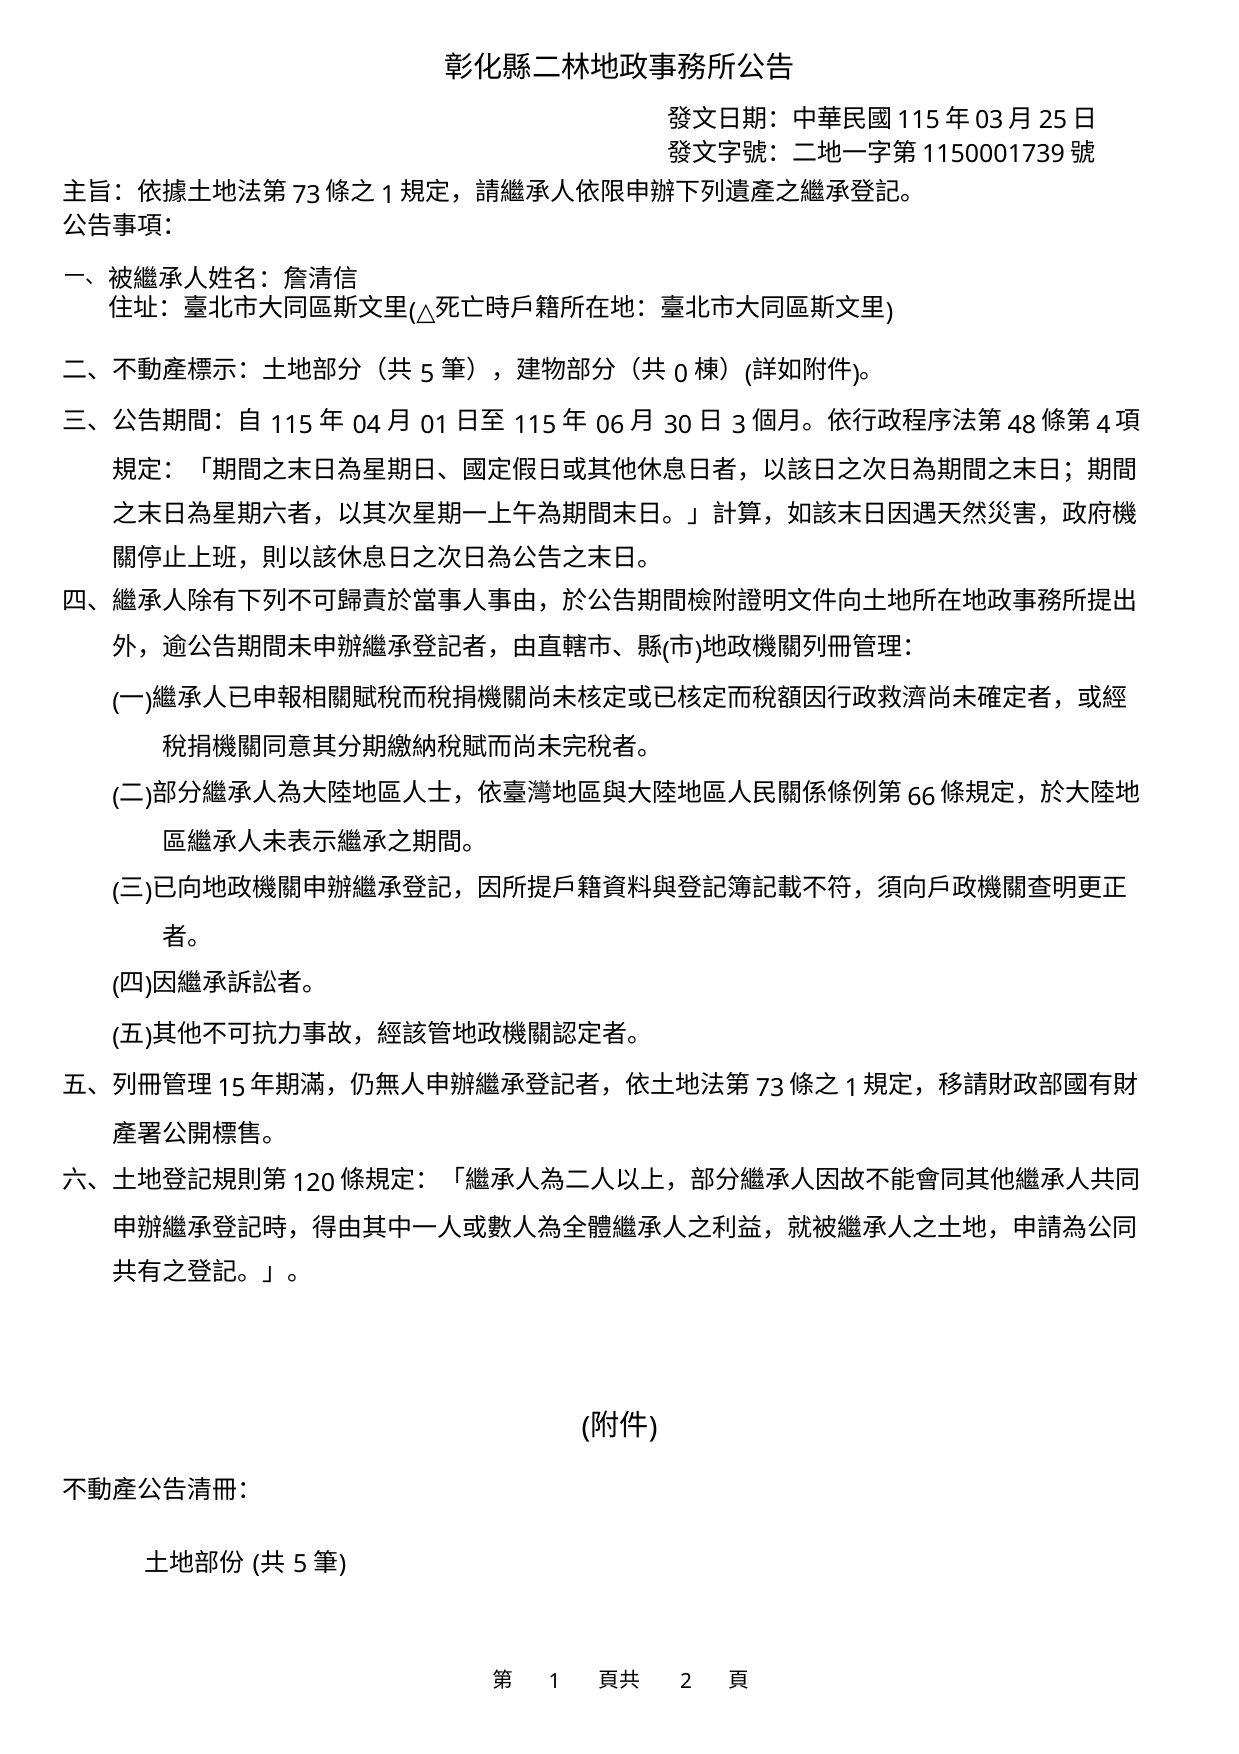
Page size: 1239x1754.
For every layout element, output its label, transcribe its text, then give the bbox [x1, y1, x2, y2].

table_cell [62, 1660, 109, 1701]
table_cell [109, 1355, 482, 1395]
table_cell 頁 [718, 1660, 759, 1701]
table_cell [0, 1660, 62, 1701]
table_cell [653, 1355, 667, 1395]
table_cell [1177, 1395, 1239, 1456]
table_cell [0, 1600, 62, 1660]
table_cell [483, 95, 523, 177]
table_cell [62, 1600, 109, 1660]
table_cell [0, 1355, 62, 1395]
table_header [718, 0, 759, 41]
table_header [0, 0, 62, 41]
table_cell 頁共 [585, 1660, 653, 1701]
table_cell [1177, 95, 1239, 177]
table_cell [523, 1600, 585, 1660]
table_cell [109, 1660, 482, 1701]
table_cell [585, 1600, 653, 1660]
table_cell [0, 1529, 62, 1600]
table_cell [62, 315, 109, 356]
table_cell 一、 [62, 264, 109, 315]
table_cell [667, 1600, 718, 1660]
table_cell [0, 95, 62, 177]
table_cell 被繼承人姓名：詹清信 住址：臺北市大同區斯文里(△死亡時戶籍所在地：臺北市大同區斯文里) [109, 264, 1177, 356]
table_cell [667, 1355, 718, 1395]
table_cell [1177, 1660, 1239, 1701]
table_cell [1177, 1355, 1239, 1395]
table_cell 2 [653, 1660, 718, 1701]
table_header [1177, 0, 1239, 41]
table_cell [653, 1600, 667, 1660]
table_cell [0, 356, 62, 1354]
table_cell 發文日期：中華民國115年03月25日 發文字號：二地一字第1150001739號 [667, 95, 1177, 177]
table_cell [62, 1355, 109, 1395]
table_cell [759, 1355, 1177, 1395]
table_cell [0, 1456, 62, 1528]
table_cell [1177, 264, 1239, 315]
table_cell [585, 95, 653, 177]
table_cell [1177, 1456, 1239, 1528]
table_header [523, 0, 585, 41]
table_cell [0, 315, 62, 356]
table_cell 彰化縣二林地政事務所公告 [62, 41, 1177, 94]
table_cell [62, 95, 109, 177]
table_cell (附件) [62, 1395, 1177, 1456]
table_header [109, 0, 482, 41]
table_cell [585, 1355, 653, 1395]
table_header [585, 0, 653, 41]
table_cell 土地部份 (共 5 筆) [62, 1529, 1177, 1600]
table_cell [483, 1600, 523, 1660]
table_cell [718, 1355, 759, 1395]
table_cell [1177, 315, 1239, 356]
table_cell [109, 1600, 482, 1660]
table_cell [718, 1600, 759, 1660]
table_cell [1177, 177, 1239, 264]
table_cell [483, 1355, 523, 1395]
table_cell [0, 1395, 62, 1456]
table_cell [759, 1660, 1177, 1701]
table_cell 第 [483, 1660, 523, 1701]
table_cell [1177, 1600, 1239, 1660]
table_cell [0, 264, 62, 315]
table_cell [1177, 41, 1239, 94]
table_cell [0, 177, 62, 264]
table_cell [523, 95, 585, 177]
table_cell [1177, 356, 1239, 1354]
table_header [759, 0, 1177, 41]
table_cell [759, 1600, 1177, 1660]
table_cell 不動產公告清冊： [62, 1456, 1177, 1528]
table_cell [0, 41, 62, 94]
table_cell 二、不動產標示：土地部分（共 5 筆），建物部分（共 0 棟）(詳如附件)。 三、公告期間：自 115 年 04 月 01 日至 115 年 06 月 30 日 3 個月。依行政程序法第48條第4項 規定：「期間之末日為星期日、國定假日或其他休息日者，以該日之次日為期間之末日；期間 之末日為星期六者，以其次星期一上午為期間末日。」計算，如該末日因遇天然災害，政府機 關停止上班，則以該休息日之次日為公告之末日。 四、繼承人除有下列不可歸責於當事人事由，於公告期間檢附證明文件向土地所在地政事務所提出 外，逾公告期間未申辦繼承登記者，由直轄市、縣(市)地政機關列冊管理： (一)繼承人已申報相關賦稅而稅捐機關尚未核定或已核定而稅額因行政救濟尚未確定者，或經 稅捐機關同意其分期繳納稅賦而尚未完稅者。 (二)部分繼承人為大陸地區人士，依臺灣地區與大陸地區人民關係條例第66條規定，於大陸地 區繼承人未表示繼承之期間。 (三)已向地政機關申辦繼承登記，因所提戶籍資料與登記簿記載不符，須向戶政機關查明更正 者。 (四)因繼承訴訟者。 (五)其他不可抗力事故，經該管地政機關認定者。 五、列冊管理15年期滿，仍無人申辦繼承登記者，依土地法第73條之1規定，移請財政部國有財 產署公開標售。 六、土地登記規則第120條規定：「繼承人為二人以上，部分繼承人因故不能會同其他繼承人共同 申辦繼承登記時，得由其中一人或數人為全體繼承人之利益，就被繼承人之土地，申請為公同 共有之登記。」。 [62, 356, 1177, 1354]
table_header [667, 0, 718, 41]
table_header [483, 0, 523, 41]
table_header [62, 0, 109, 41]
table_cell 主旨：依據土地法第73條之1規定，請繼承人依限申辦下列遺產之繼承登記。 公告事項： [62, 177, 1177, 264]
table_cell [109, 95, 482, 177]
table_cell [1177, 1529, 1239, 1600]
table_cell [653, 95, 667, 177]
table_header [653, 0, 667, 41]
table_cell 1 [523, 1660, 585, 1701]
table_cell [523, 1355, 585, 1395]
